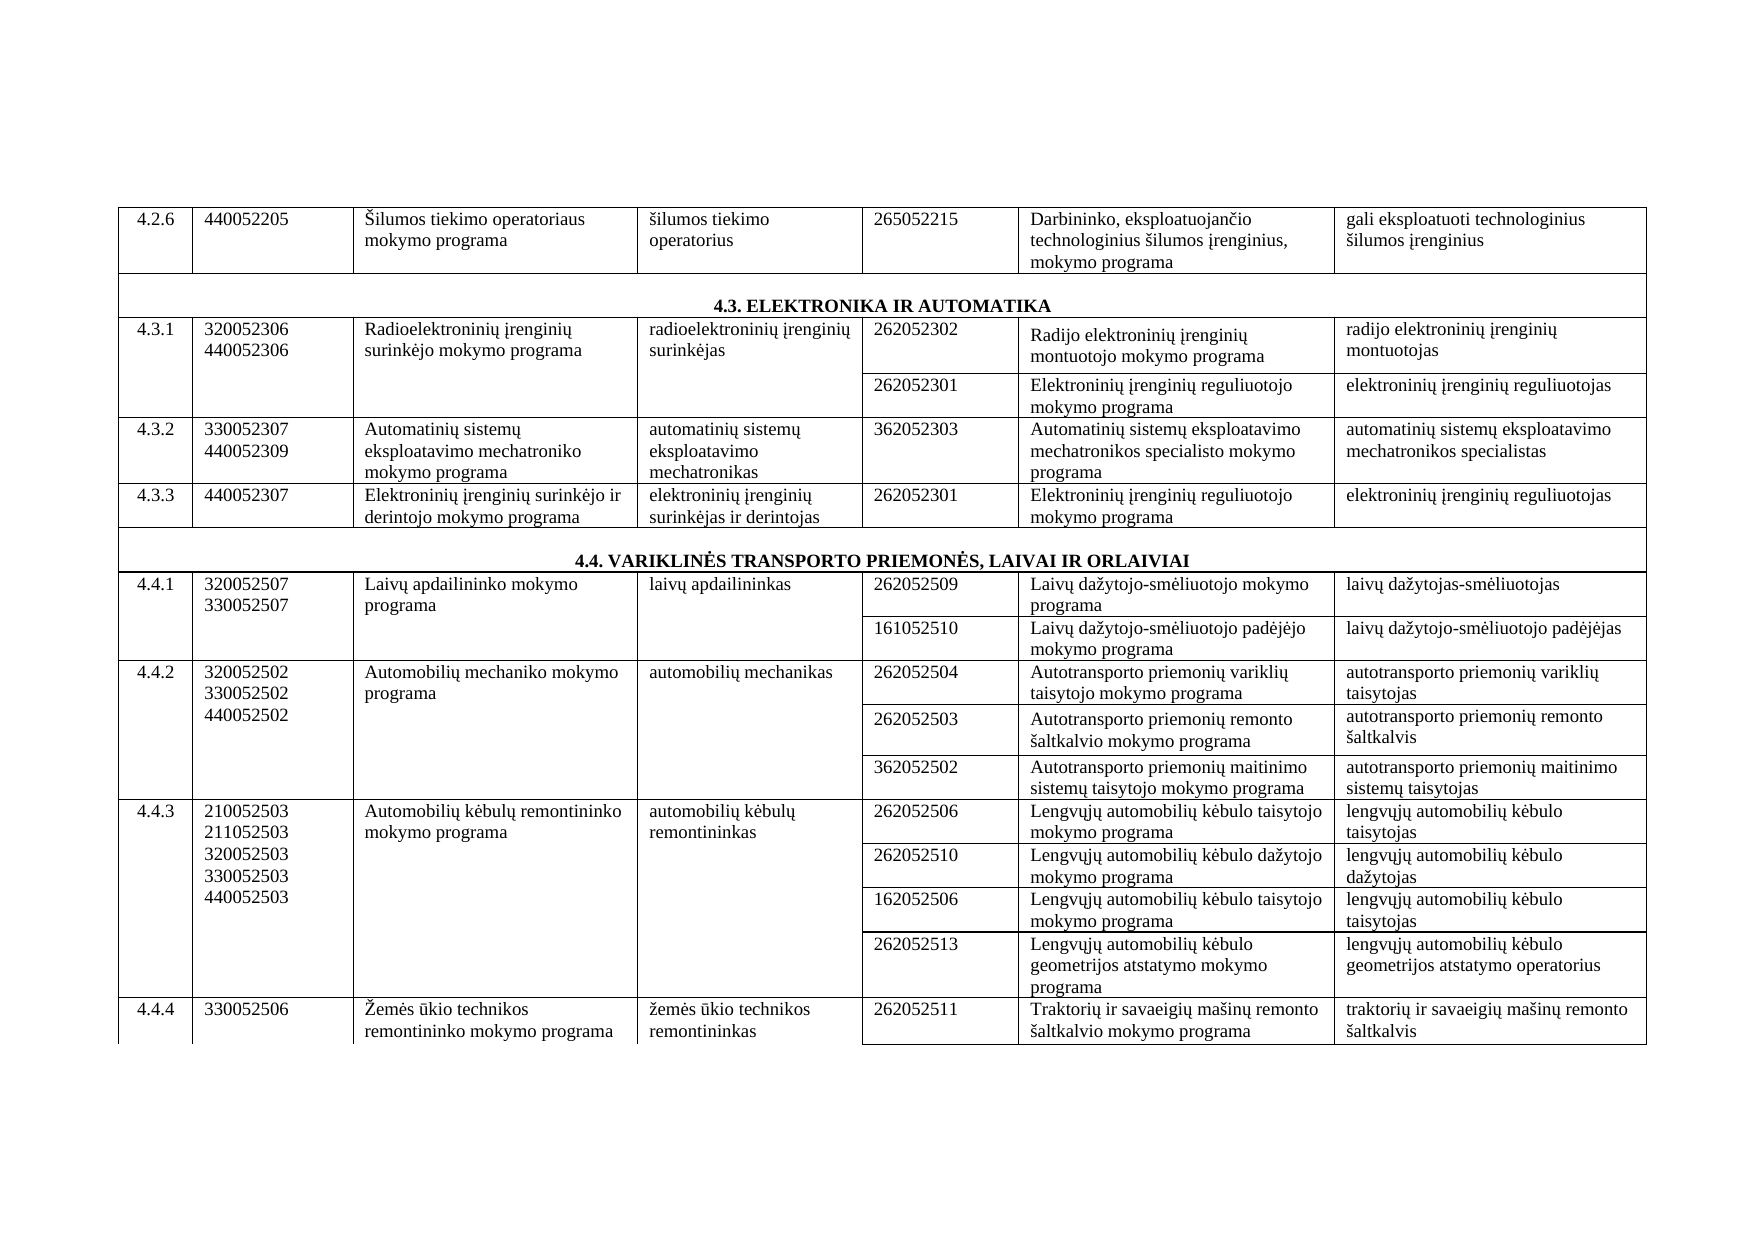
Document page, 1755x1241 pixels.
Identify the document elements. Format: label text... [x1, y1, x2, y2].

table_cell [1647, 704, 1653, 755]
table_cell 262052511 [863, 998, 1018, 1044]
table_cell [1647, 755, 1653, 799]
table_cell 362052303 [863, 418, 1018, 483]
table_cell 161052510 [863, 617, 1018, 660]
table_cell 262052302 [863, 318, 1018, 373]
table_cell [1647, 660, 1653, 704]
table_cell elektroninių įrenginių surinkėjas ir derintojas [638, 484, 862, 527]
table_cell Darbininko, eksploatuojančio technologinius šilumos įrenginius, mokymo programa [1019, 208, 1334, 272]
table_cell [1647, 843, 1653, 887]
table_cell [1647, 887, 1653, 931]
table_cell 440052307 [193, 484, 353, 527]
table_cell 4.3.3 [119, 484, 192, 527]
table_cell lengvųjų automobilių kėbulo taisytojas [1335, 800, 1646, 843]
table_cell 262052504 [863, 661, 1018, 704]
table_cell [1647, 417, 1653, 483]
table_cell Šilumos tiekimo operatoriaus mokymo programa [354, 208, 637, 272]
table_cell 262052301 [863, 374, 1018, 417]
table_cell 4.4.2 [119, 661, 192, 799]
table_cell Elektroninių įrenginių reguliuotojo mokymo programa [1019, 374, 1334, 417]
table_cell 330052506 [193, 998, 353, 1044]
table_cell Laivų apdailininko mokymo programa [354, 573, 637, 660]
table_cell 362052502 [863, 756, 1018, 799]
table_cell Automatinių sistemų eksploatavimo mechatronikos specialisto mokymo programa [1019, 418, 1334, 483]
table_cell 262052510 [863, 844, 1018, 887]
table_cell elektroninių įrenginių reguliuotojas [1335, 374, 1646, 417]
table_cell 262052509 [863, 573, 1018, 616]
table_cell Elektroninių įrenginių reguliuotojo mokymo programa [1019, 484, 1334, 527]
table_cell [1647, 799, 1653, 843]
table_cell gali eksploatuoti technologinius šilumos įrenginius [1335, 208, 1646, 272]
table_cell 262052503 [863, 705, 1018, 755]
table_cell Autotransporto priemonių variklių taisytojo mokymo programa [1019, 661, 1334, 704]
table_cell žemės ūkio technikos remontininkas [638, 998, 862, 1044]
table_cell [1647, 997, 1653, 1044]
table_cell lengvųjų automobilių kėbulo dažytojas [1335, 844, 1646, 887]
table_cell laivų dažytojo-smėliuotojo padėjėjas [1335, 617, 1646, 660]
table_cell radioelektroninių įrenginių surinkėjas [638, 318, 862, 417]
table_cell Automobilių kėbulų remontininko mokymo programa [354, 800, 637, 997]
table_cell autotransporto priemonių maitinimo sistemų taisytojas [1335, 756, 1646, 799]
table_cell 162052506 [863, 888, 1018, 931]
table_cell Automobilių mechaniko mokymo programa [354, 661, 637, 799]
table_cell 320052306 440052306 [193, 318, 353, 417]
table_cell Elektroninių įrenginių surinkėjo ir derintojo mokymo programa [354, 484, 637, 527]
table_cell 210052503 211052503 320052503 330052503 440052503 [193, 800, 353, 997]
table_cell 4.4.1 [119, 573, 192, 660]
table_cell lengvųjų automobilių kėbulo geometrijos atstatymo operatorius [1335, 933, 1646, 997]
table_cell 4.2.6 [119, 208, 192, 272]
table_cell 320052502 330052502 440052502 [193, 661, 353, 799]
table_cell laivų dažytojas-smėliuotojas [1335, 573, 1646, 616]
table_cell radijo elektroninių įrenginių montuotojas [1335, 318, 1646, 373]
table_cell [1647, 616, 1653, 660]
table_cell 4.4.3 [119, 800, 192, 997]
table_cell laivų apdailininkas [638, 573, 862, 660]
table_cell Traktorių ir savaeigių mašinų remonto šaltkalvio mokymo programa [1019, 998, 1334, 1044]
table_cell Lengvųjų automobilių kėbulo taisytojo mokymo programa [1019, 800, 1334, 843]
table_cell šilumos tiekimo operatorius [638, 208, 862, 272]
table_cell Automatinių sistemų eksploatavimo mechatroniko mokymo programa [354, 418, 637, 483]
table_cell [1647, 571, 1653, 616]
table_cell traktorių ir savaeigių mašinų remonto šaltkalvis [1335, 998, 1646, 1044]
table_cell Laivų dažytojo-smėliuotojo mokymo programa [1019, 573, 1334, 616]
table_cell 262052513 [863, 933, 1018, 997]
table_cell [1647, 931, 1653, 997]
table_cell 440052205 [193, 208, 353, 272]
table_cell elektroninių įrenginių reguliuotojas [1335, 484, 1646, 527]
table_cell 265052215 [863, 208, 1018, 272]
table_cell automobilių kėbulų remontininkas [638, 800, 862, 997]
table_cell autotransporto priemonių remonto šaltkalvis [1335, 705, 1646, 755]
table_cell autotransporto priemonių variklių taisytojas [1335, 661, 1646, 704]
table_cell Laivų dažytojo-smėliuotojo padėjėjo mokymo programa [1019, 617, 1334, 660]
table_cell 4.3.2 [119, 418, 192, 483]
table_cell 4.4. VARIKLINĖS TRANSPORTO PRIEMONĖS, LAIVAI IR ORLAIVIAI [119, 528, 1646, 571]
table_cell Autotransporto priemonių maitinimo sistemų taisytojo mokymo programa [1019, 756, 1334, 799]
table_cell Žemės ūkio technikos remontininko mokymo programa [354, 998, 637, 1044]
table_cell Radioelektroninių įrenginių surinkėjo mokymo programa [354, 318, 637, 417]
table_cell Autotransporto priemonių remonto šaltkalvio mokymo programa [1019, 705, 1334, 755]
table_cell [1647, 527, 1653, 571]
table_cell 4.4.4 [119, 998, 192, 1044]
table_cell 330052307 440052309 [193, 418, 353, 483]
table_cell [1647, 483, 1653, 527]
table_cell Radijo elektroninių įrenginių montuotojo mokymo programa [1019, 318, 1334, 373]
table_cell Lengvųjų automobilių kėbulo dažytojo mokymo programa [1019, 844, 1334, 887]
table_cell automatinių sistemų eksploatavimo mechatronikos specialistas [1335, 418, 1646, 483]
table_cell automobilių mechanikas [638, 661, 862, 799]
table_cell 320052507 330052507 [193, 573, 353, 660]
table_cell 262052506 [863, 800, 1018, 843]
table_cell [1647, 373, 1653, 417]
table_cell [1647, 207, 1653, 272]
table_cell Lengvųjų automobilių kėbulo taisytojo mokymo programa [1019, 888, 1334, 931]
table_cell automatinių sistemų eksploatavimo mechatronikas [638, 418, 862, 483]
table_cell 262052301 [863, 484, 1018, 527]
table_cell [1647, 273, 1653, 317]
table_cell lengvųjų automobilių kėbulo taisytojas [1335, 888, 1646, 931]
table_cell 4.3. ELEKTRONIKA IR AUTOMATIKA [119, 274, 1646, 317]
table_cell Lengvųjų automobilių kėbulo geometrijos atstatymo mokymo programa [1019, 933, 1334, 997]
table_cell 4.3.1 [119, 318, 192, 417]
table_cell [1647, 317, 1653, 373]
